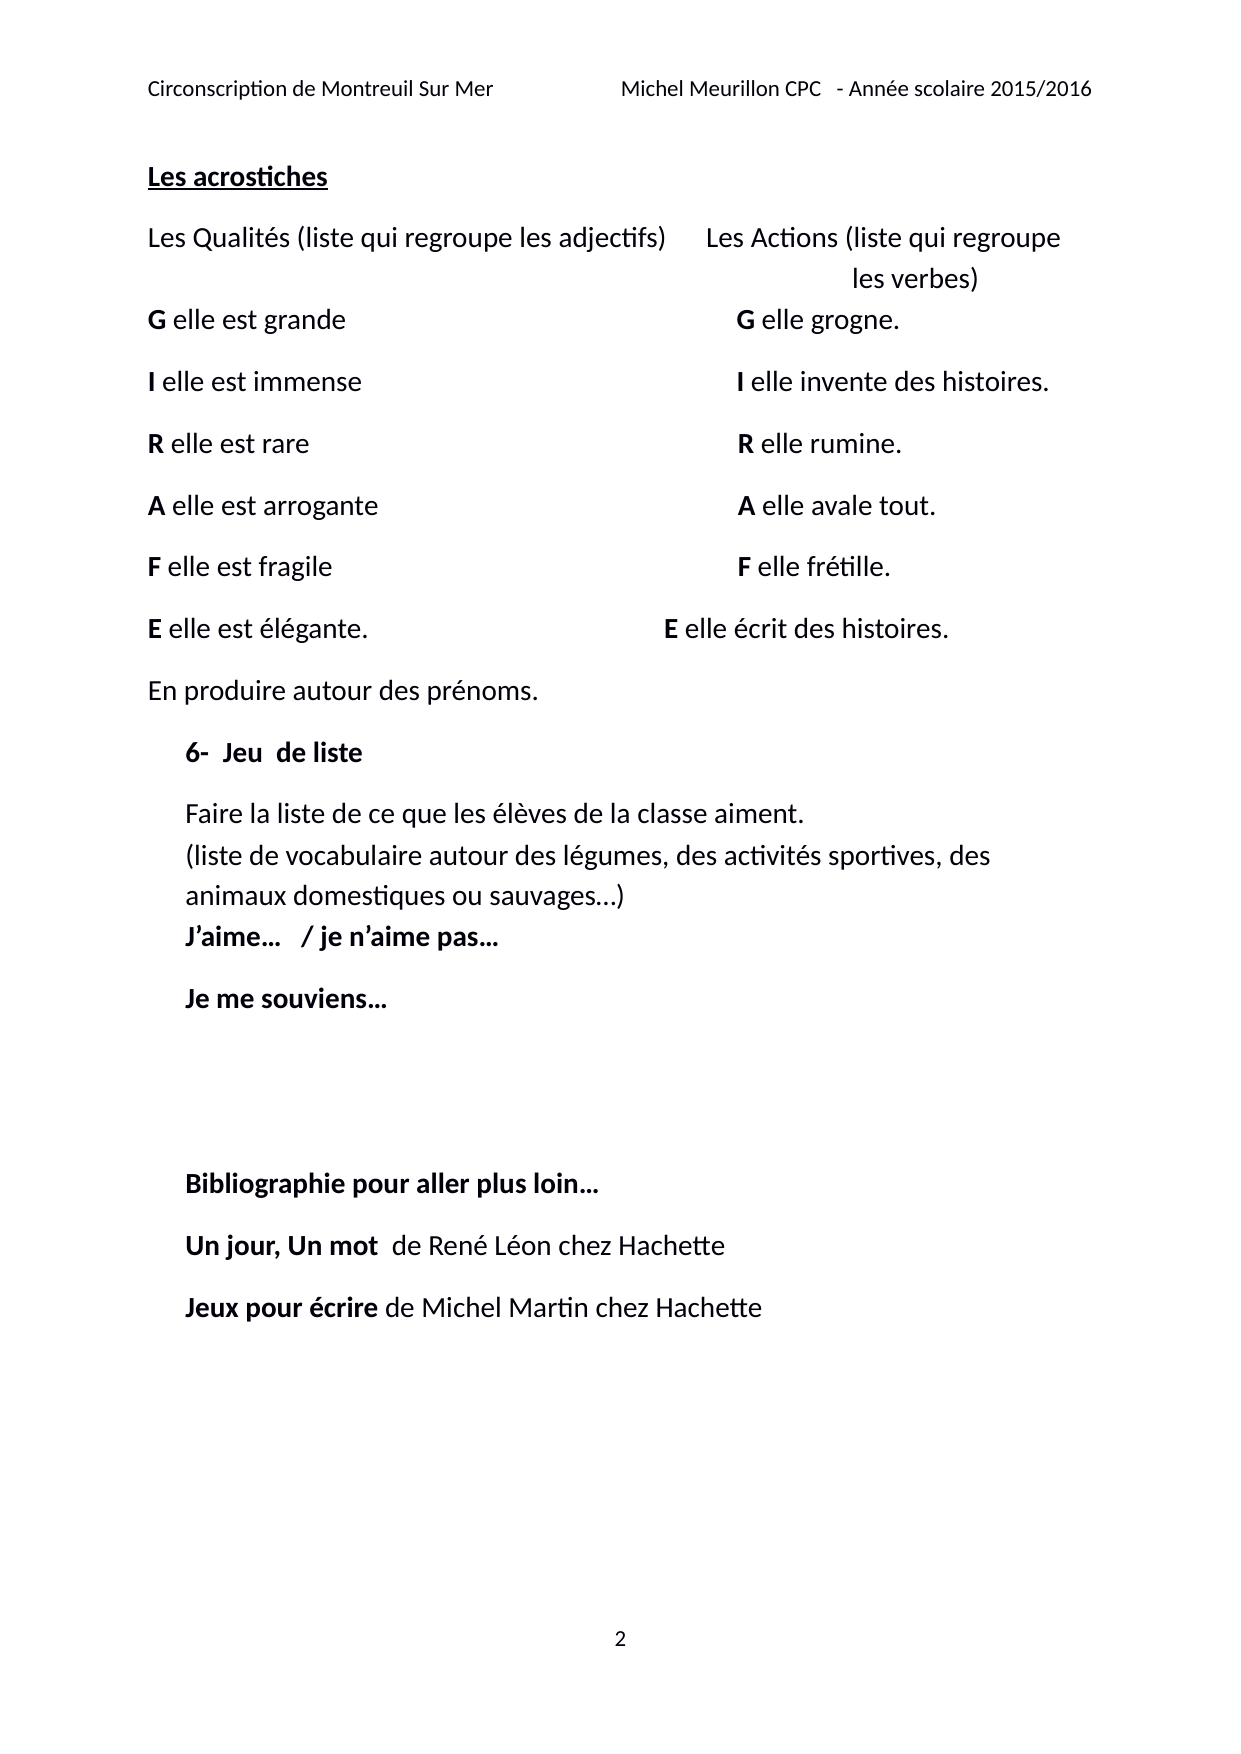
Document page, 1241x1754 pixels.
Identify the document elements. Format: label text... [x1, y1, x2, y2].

text Faire la liste de ce que les élèves de la classe aiment. [185, 796, 1093, 831]
text (liste de vocabulaire autour des légumes, des activités sportives, des animaux domestiques ou sauvages…) [185, 837, 1093, 913]
text Un jour, Un mot de René Léon chez Hachette [185, 1227, 1093, 1263]
text En produire autour des prénoms. [148, 672, 1093, 708]
text I elle est immense I elle invente des histoires. [148, 363, 1093, 399]
text G elle est grande G elle grogne. [148, 301, 1093, 337]
text Les acrostiches [148, 158, 1093, 193]
text E elle est élégante. E elle écrit des histoires. [148, 610, 1093, 646]
text Je me souviens… [185, 980, 1093, 1016]
text J’aime… / je n’aime pas… [185, 918, 1093, 954]
list Jeu de liste [185, 734, 1093, 769]
text les verbes) [148, 261, 1093, 296]
text Bibliographie pour aller plus loin… [185, 1166, 1093, 1201]
text Les Qualités (liste qui regroupe les adjectifs) Les Actions (liste qui regroupe [148, 219, 1093, 255]
text R elle est rare R elle rumine. [148, 425, 1093, 461]
text A elle est arrogante A elle avale tout. [148, 487, 1093, 522]
text Jeux pour écrire de Michel Martin chez Hachette [185, 1289, 1093, 1325]
text F elle est fragile F elle frétille. [148, 548, 1093, 584]
